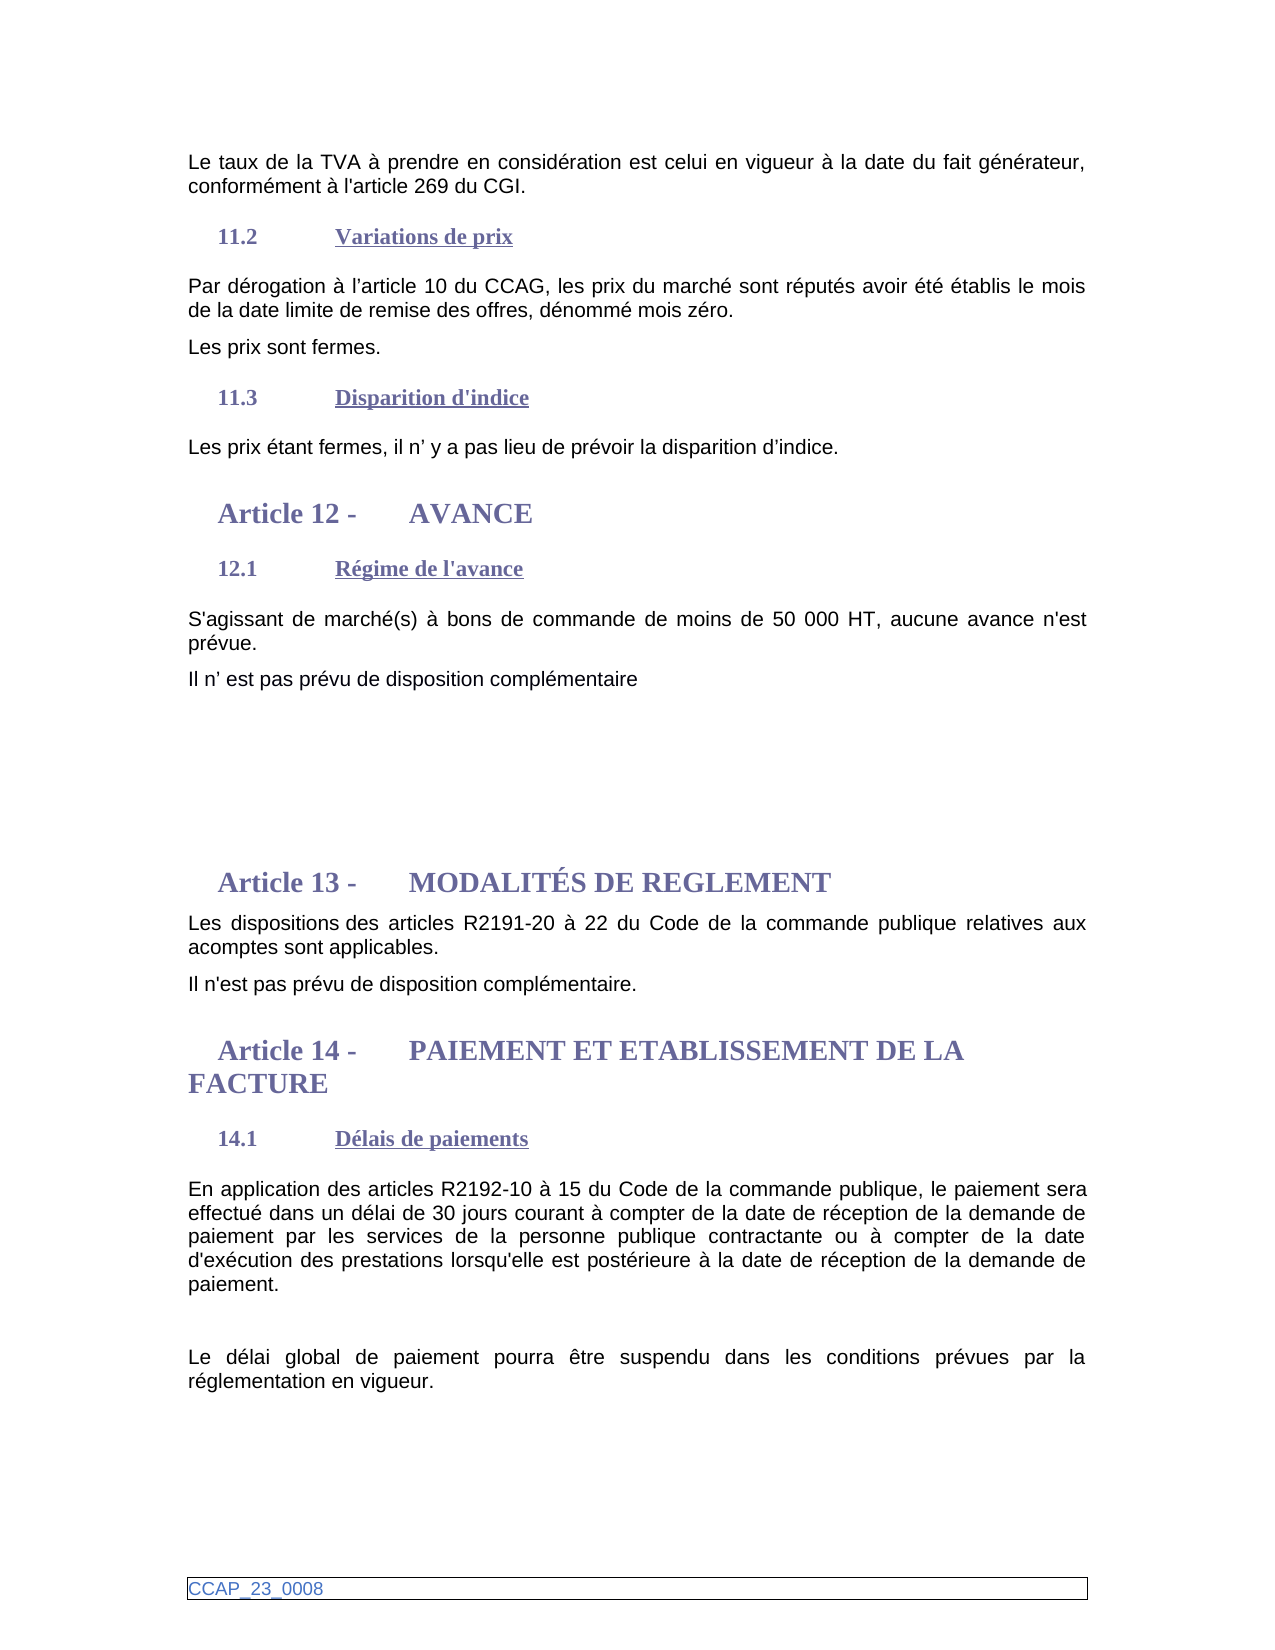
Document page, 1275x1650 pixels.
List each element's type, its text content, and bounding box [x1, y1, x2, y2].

subtitle PAIEMENT ET ETABLISSEMENT DE LA FACTURE [188, 1033, 1087, 1100]
subtitle Délais de paiements [188, 1125, 1087, 1151]
text Le taux de la TVA à prendre en considération est celui en vigueur à la date du fait générateur, conformément à l'article 269 du CGI. [188, 150, 1087, 198]
text Le délai global de paiement pourra être suspendu dans les conditions prévues par la réglementation en vigueur. [188, 1345, 1087, 1393]
text Les prix sont fermes. [188, 335, 1087, 359]
text En application des articles R2192-10 à 15 du Code de la commande publique, le paiement sera effectué dans un délai de 30 jours courant à compter de la date de réception de la demande de paiement par les services de la personne publique contractante ou à compter de la date d'exécution des prestations lorsqu'elle est postérieure à la date de réception de la demande de paiement. [188, 1176, 1087, 1296]
subtitle Disparition d'indice [188, 384, 1087, 410]
text S'agissant de marché(s) à bons de commande de moins de 50 000 HT, aucune avance n'est prévue. [188, 606, 1087, 654]
text Il n’ est pas prévu de disposition complémentaire [188, 667, 1087, 691]
subtitle Régime de l'avance [188, 555, 1087, 581]
subtitle AVANCE [188, 496, 1087, 530]
text Il n'est pas prévu de disposition complémentaire. [188, 971, 1087, 995]
subtitle Variations de prix [188, 223, 1087, 249]
subtitle MODALITÉS DE REGLEMENT [188, 865, 1087, 898]
text Les dispositions des articles R2191-20 à 22 du Code de la commande publique relatives aux acomptes sont applicables. [188, 911, 1087, 959]
text Les prix étant fermes, il n’ y a pas lieu de prévoir la disparition d’indice. [188, 435, 1087, 459]
text Par dérogation à l’article 10 du CCAG, les prix du marché sont réputés avoir été établis le mois de la date limite de remise des offres, dénommé mois zéro. [188, 274, 1087, 322]
